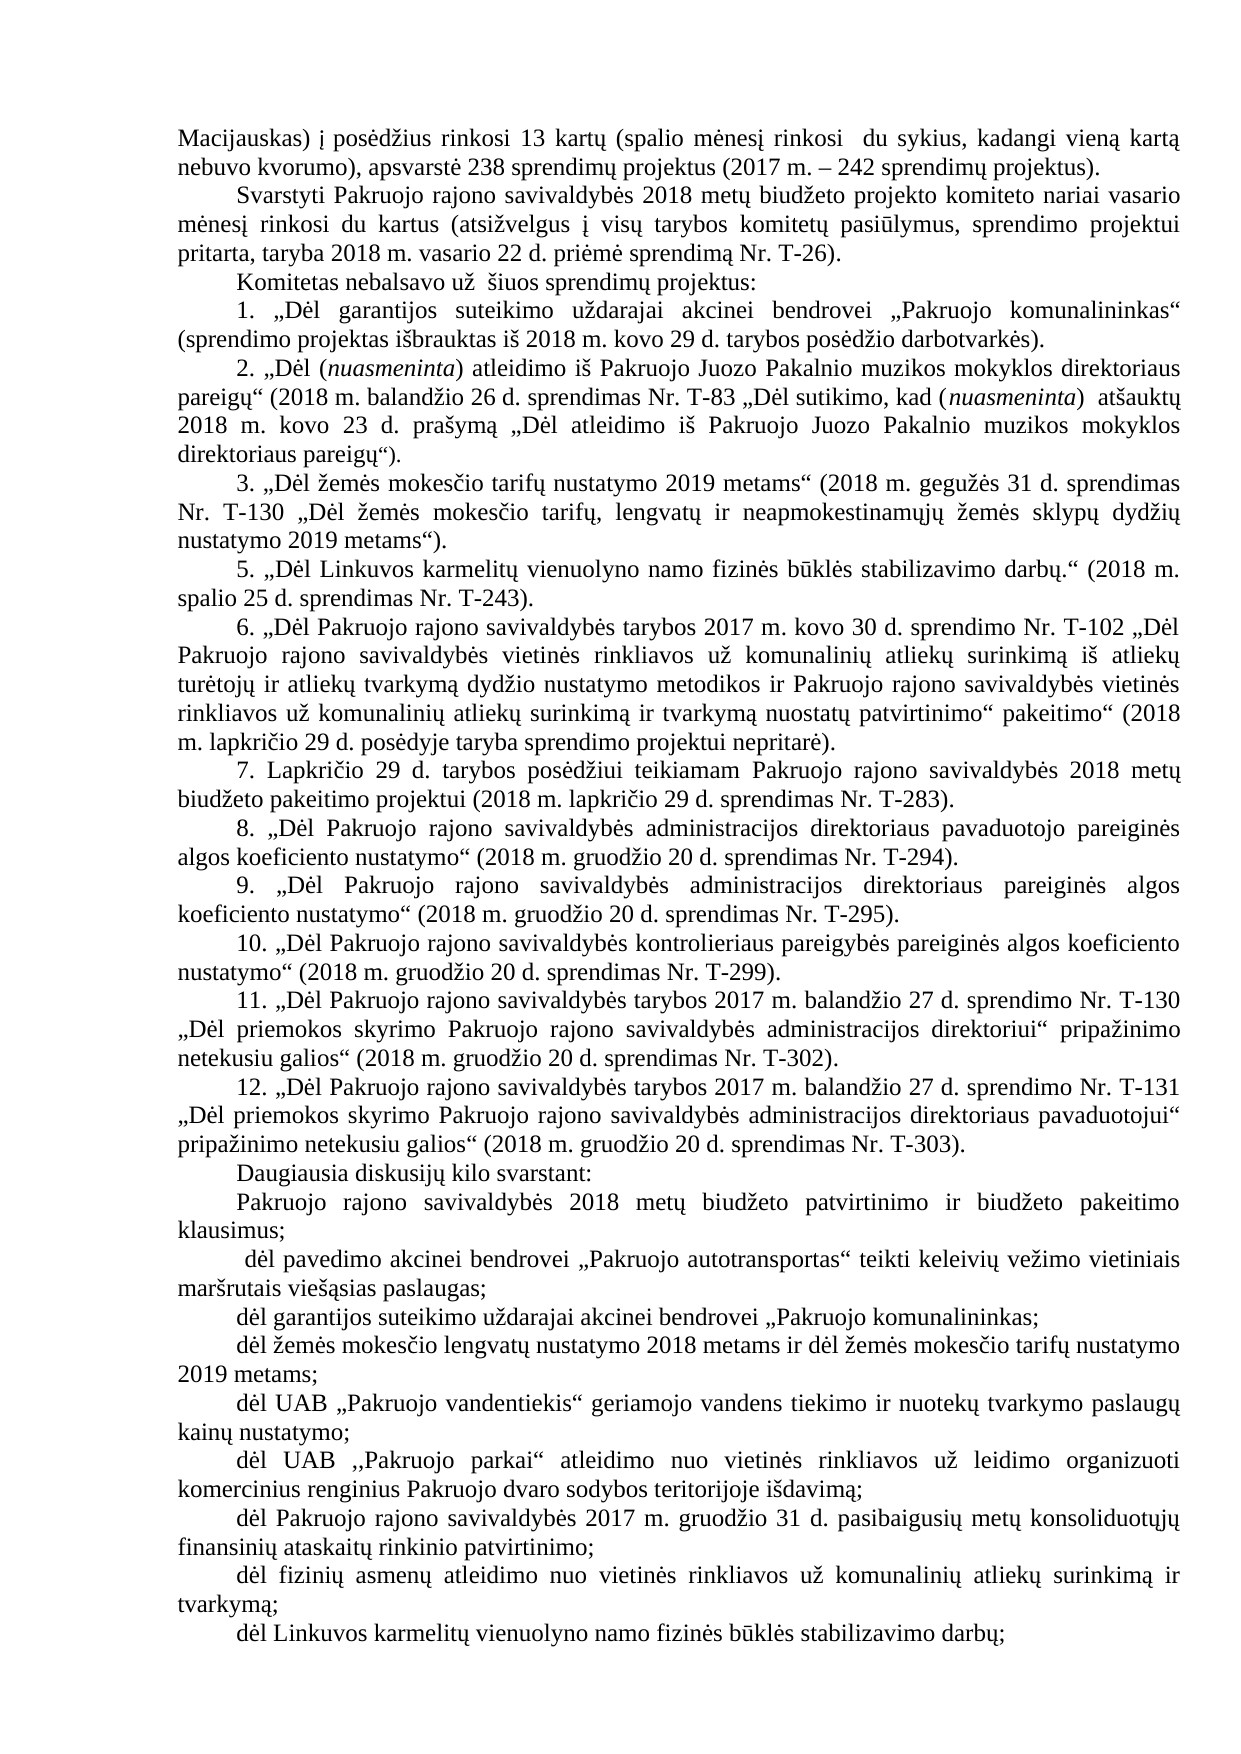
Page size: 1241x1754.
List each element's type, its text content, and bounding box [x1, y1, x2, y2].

text 8. „Dėl Pakruojo rajono savivaldybės administracijos direktoriaus pavaduotojo pareiginės algos koeficiento nustatymo“ (2018 m. gruodžio 20 d. sprendimas Nr. T-294). [177, 813, 1181, 871]
text Svarstyti Pakruojo rajono savivaldybės 2018 metų biudžeto projekto komiteto nariai vasario mėnesį rinkosi du kartus (atsižvelgus į visų tarybos komitetų pasiūlymus, sprendimo projektui pritarta, taryba 2018 m. vasario 22 d. priėmė sprendimą Nr. T-26). [177, 181, 1181, 267]
text dėl UAB „Pakruojo vandentiekis“ geriamojo vandens tiekimo ir nuotekų tvarkymo paslaugų kainų nustatymo; [177, 1388, 1181, 1446]
text 1. „Dėl garantijos suteikimo uždarajai akcinei bendrovei „Pakruojo komunalininkas“ (sprendimo projektas išbrauktas iš 2018 m. kovo 29 d. tarybos posėdžio darbotvarkės). [177, 296, 1181, 353]
text Pakruojo rajono savivaldybės 2018 metų biudžeto patvirtinimo ir biudžeto pakeitimo klausimus; [177, 1187, 1181, 1244]
text dėl Pakruojo rajono savivaldybės 2017 m. gruodžio 31 d. pasibaigusių metų konsoliduotųjų finansinių ataskaitų rinkinio patvirtinimo; [177, 1503, 1181, 1561]
text Macijauskas) į posėdžius rinkosi 13 kartų (spalio mėnesį rinkosi du sykius, kadangi vieną kartą nebuvo kvorumo), apsvarstė 238 sprendimų projektus (2017 m. – 242 sprendimų projektus). [177, 123, 1181, 181]
text 11. „Dėl Pakruojo rajono savivaldybės tarybos 2017 m. balandžio 27 d. sprendimo Nr. T-130 „Dėl priemokos skyrimo Pakruojo rajono savivaldybės administracijos direktoriui“ pripažinimo netekusiu galios“ (2018 m. gruodžio 20 d. sprendimas Nr. T-302). [177, 986, 1181, 1072]
text 10. „Dėl Pakruojo rajono savivaldybės kontrolieriaus pareigybės pareiginės algos koeficiento nustatymo“ (2018 m. gruodžio 20 d. sprendimas Nr. T-299). [177, 928, 1181, 986]
text dėl fizinių asmenų atleidimo nuo vietinės rinkliavos už komunalinių atliekų surinkimą ir tvarkymą; [177, 1561, 1181, 1618]
text dėl žemės mokesčio lengvatų nustatymo 2018 metams ir dėl žemės mokesčio tarifų nustatymo 2019 metams; [177, 1331, 1181, 1388]
text dėl garantijos suteikimo uždarajai akcinei bendrovei „Pakruojo komunalininkas; [177, 1302, 1181, 1331]
text 7. Lapkričio 29 d. tarybos posėdžiui teikiamam Pakruojo rajono savivaldybės 2018 metų biudžeto pakeitimo projektui (2018 m. lapkričio 29 d. sprendimas Nr. T-283). [177, 756, 1181, 813]
text 12. „Dėl Pakruojo rajono savivaldybės tarybos 2017 m. balandžio 27 d. sprendimo Nr. T-131 „Dėl priemokos skyrimo Pakruojo rajono savivaldybės administracijos direktoriaus pavaduotojui“ pripažinimo netekusiu galios“ (2018 m. gruodžio 20 d. sprendimas Nr. T-303). [177, 1072, 1181, 1158]
text 9. „Dėl Pakruojo rajono savivaldybės administracijos direktoriaus pareiginės algos koeficiento nustatymo“ (2018 m. gruodžio 20 d. sprendimas Nr. T-295). [177, 871, 1181, 928]
text 6. „Dėl Pakruojo rajono savivaldybės tarybos 2017 m. kovo 30 d. sprendimo Nr. T-102 „Dėl Pakruojo rajono savivaldybės vietinės rinkliavos už komunalinių atliekų surinkimą iš atliekų turėtojų ir atliekų tvarkymą dydžio nustatymo metodikos ir Pakruojo rajono savivaldybės vietinės rinkliavos už komunalinių atliekų surinkimą ir tvarkymą nuostatų patvirtinimo“ pakeitimo“ (2018 m. lapkričio 29 d. posėdyje taryba sprendimo projektui nepritarė). [177, 612, 1181, 756]
text Komitetas nebalsavo už šiuos sprendimų projektus: [177, 267, 1181, 296]
text dėl pavedimo akcinei bendrovei „Pakruojo autotransportas“ teikti keleivių vežimo vietiniais maršrutais viešąsias paslaugas; [177, 1244, 1181, 1302]
text 2. „Dėl (nuasmeninta) atleidimo iš Pakruojo Juozo Pakalnio muzikos mokyklos direktoriaus pareigų“ (2018 m. balandžio 26 d. sprendimas Nr. T-83 „Dėl sutikimo, kad (nuasmeninta) atšauktų 2018 m. kovo 23 d. prašymą „Dėl atleidimo iš Pakruojo Juozo Pakalnio muzikos mokyklos direktoriaus pareigų“). [177, 353, 1181, 468]
text Daugiausia diskusijų kilo svarstant: [177, 1158, 1181, 1187]
text 5. „Dėl Linkuvos karmelitų vienuolyno namo fizinės būklės stabilizavimo darbų.“ (2018 m. spalio 25 d. sprendimas Nr. T-243). [177, 554, 1181, 612]
text 3. „Dėl žemės mokesčio tarifų nustatymo 2019 metams“ (2018 m. gegužės 31 d. sprendimas Nr. T-130 „Dėl žemės mokesčio tarifų, lengvatų ir neapmokestinamųjų žemės sklypų dydžių nustatymo 2019 metams“). [177, 468, 1181, 554]
text dėl UAB ,,Pakruojo parkai“ atleidimo nuo vietinės rinkliavos už leidimo organizuoti komercinius renginius Pakruojo dvaro sodybos teritorijoje išdavimą; [177, 1446, 1181, 1503]
text dėl Linkuvos karmelitų vienuolyno namo fizinės būklės stabilizavimo darbų; [177, 1618, 1181, 1647]
